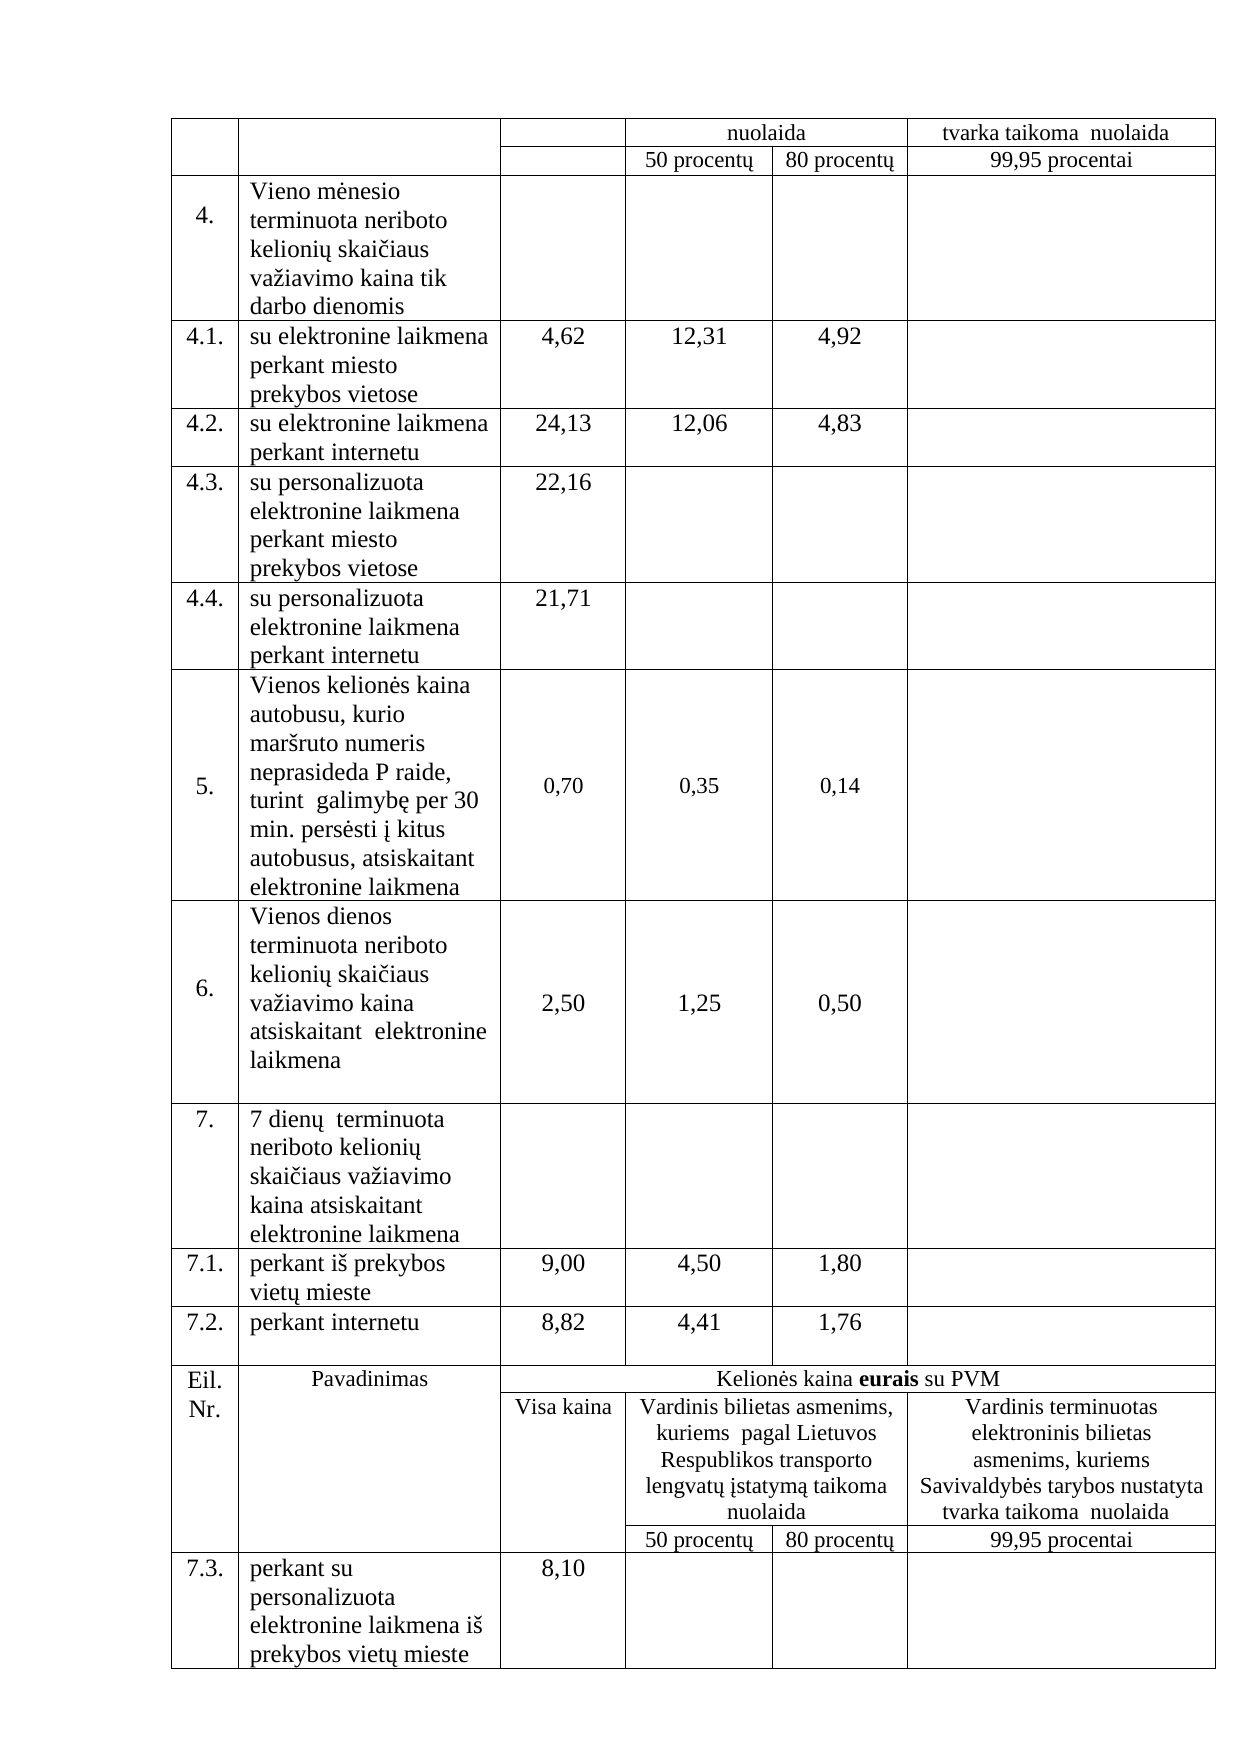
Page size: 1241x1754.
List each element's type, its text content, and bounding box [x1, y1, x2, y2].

table_cell nuolaida [626, 119, 907, 146]
table_cell 0,70 [501, 670, 625, 900]
table_cell 12,31 [626, 321, 772, 407]
table_cell perkant su personalizuota elektronine laikmena iš prekybos vietų mieste [239, 1553, 500, 1668]
table_cell 7. [172, 1104, 238, 1247]
table_cell 7.1. [172, 1249, 238, 1306]
table_cell [908, 1307, 1215, 1364]
table_cell [626, 176, 772, 320]
table_cell 4. [172, 176, 238, 320]
table_cell 1,76 [773, 1307, 907, 1364]
table_cell 7 dienų terminuota neriboto kelionių skaičiaus važiavimo kaina atsiskaitant elektronine laikmena [239, 1104, 500, 1247]
table_cell 4,92 [773, 321, 907, 407]
table_cell su elektronine laikmena perkant internetu [239, 409, 500, 466]
table_cell [239, 119, 500, 175]
table_cell [172, 119, 238, 175]
table_cell Kelionės kaina eurais su PVM [501, 1366, 1215, 1392]
table_cell su elektronine laikmena perkant miesto prekybos vietose [239, 321, 500, 407]
table_cell [908, 1104, 1215, 1247]
table_cell 7.3. [172, 1553, 238, 1668]
table_cell [908, 670, 1215, 900]
table_cell [908, 321, 1215, 407]
table_cell tvarka taikoma nuolaida [908, 119, 1215, 146]
table_cell 21,71 [501, 583, 625, 669]
table_cell 0,50 [773, 901, 907, 1103]
table_cell 24,13 [501, 409, 625, 466]
table_cell [773, 583, 907, 669]
table_cell 7.2. [172, 1307, 238, 1364]
table_cell [501, 147, 625, 175]
table_cell 0,35 [626, 670, 772, 900]
table_cell [908, 467, 1215, 582]
table_cell su personalizuota elektronine laikmena perkant miesto prekybos vietose [239, 467, 500, 582]
table_cell 50 procentų [626, 1526, 772, 1552]
table_cell Visa kaina [501, 1393, 625, 1552]
table_cell 99,95 procentai [908, 1526, 1215, 1552]
table_cell perkant internetu [239, 1307, 500, 1364]
table_cell 4.3. [172, 467, 238, 582]
table_cell 4.1. [172, 321, 238, 407]
table_cell [626, 1104, 772, 1247]
table_cell 4,41 [626, 1307, 772, 1364]
table_cell 8,10 [501, 1553, 625, 1668]
table_cell [501, 176, 625, 320]
table_cell 12,06 [626, 409, 772, 466]
table_cell 99,95 procentai [908, 147, 1215, 175]
table_cell 5. [172, 670, 238, 900]
table_cell perkant iš prekybos vietų mieste [239, 1249, 500, 1306]
table_cell 4.2. [172, 409, 238, 466]
table_cell 4,83 [773, 409, 907, 466]
table_cell Vienos kelionės kaina autobusu, kurio maršruto numeris neprasideda P raide, turint galimybę per 30 min. persėsti į kitus autobusus, atsiskaitant elektronine laikmena [239, 670, 500, 900]
table_cell Vardinis bilietas asmenims, kuriems pagal Lietuvos Respublikos transporto lengvatų įstatymą taikoma nuolaida [626, 1393, 907, 1525]
table_cell [773, 1553, 907, 1668]
table_cell [908, 176, 1215, 320]
table_cell 4.4. [172, 583, 238, 669]
table_cell Pavadinimas [239, 1366, 500, 1552]
table_cell 6. [172, 901, 238, 1103]
table_cell [908, 409, 1215, 466]
table_cell 2,50 [501, 901, 625, 1103]
table_cell 0,14 [773, 670, 907, 900]
table_cell 80 procentų [773, 1526, 907, 1552]
table_cell [626, 583, 772, 669]
table_cell [908, 1249, 1215, 1306]
table_cell [501, 1104, 625, 1247]
table_cell 22,16 [501, 467, 625, 582]
table_cell 1,80 [773, 1249, 907, 1306]
table_cell 4,50 [626, 1249, 772, 1306]
table_cell 1,25 [626, 901, 772, 1103]
table_cell [773, 1104, 907, 1247]
table_cell 4,62 [501, 321, 625, 407]
table_cell [501, 119, 625, 146]
table_cell [908, 583, 1215, 669]
table_cell [773, 176, 907, 320]
table_cell [626, 1553, 772, 1668]
table_cell [908, 901, 1215, 1103]
table_cell Vienos dienos terminuota neriboto kelionių skaičiaus važiavimo kaina atsiskaitant elektronine laikmena [239, 901, 500, 1103]
table_cell 50 procentų [626, 147, 772, 175]
table_cell 8,82 [501, 1307, 625, 1364]
table_cell 9,00 [501, 1249, 625, 1306]
table_cell Eil. Nr. [172, 1366, 238, 1552]
table_cell [626, 467, 772, 582]
table_cell Vieno mėnesio terminuota neriboto kelionių skaičiaus važiavimo kaina tik darbo dienomis [239, 176, 500, 320]
table_cell [773, 467, 907, 582]
table_cell Vardinis terminuotas elektroninis bilietas asmenims, kuriems Savivaldybės tarybos nustatyta tvarka taikoma nuolaida [908, 1393, 1215, 1525]
table_cell 80 procentų [773, 147, 907, 175]
table_cell su personalizuota elektronine laikmena perkant internetu [239, 583, 500, 669]
table_cell [908, 1553, 1215, 1668]
